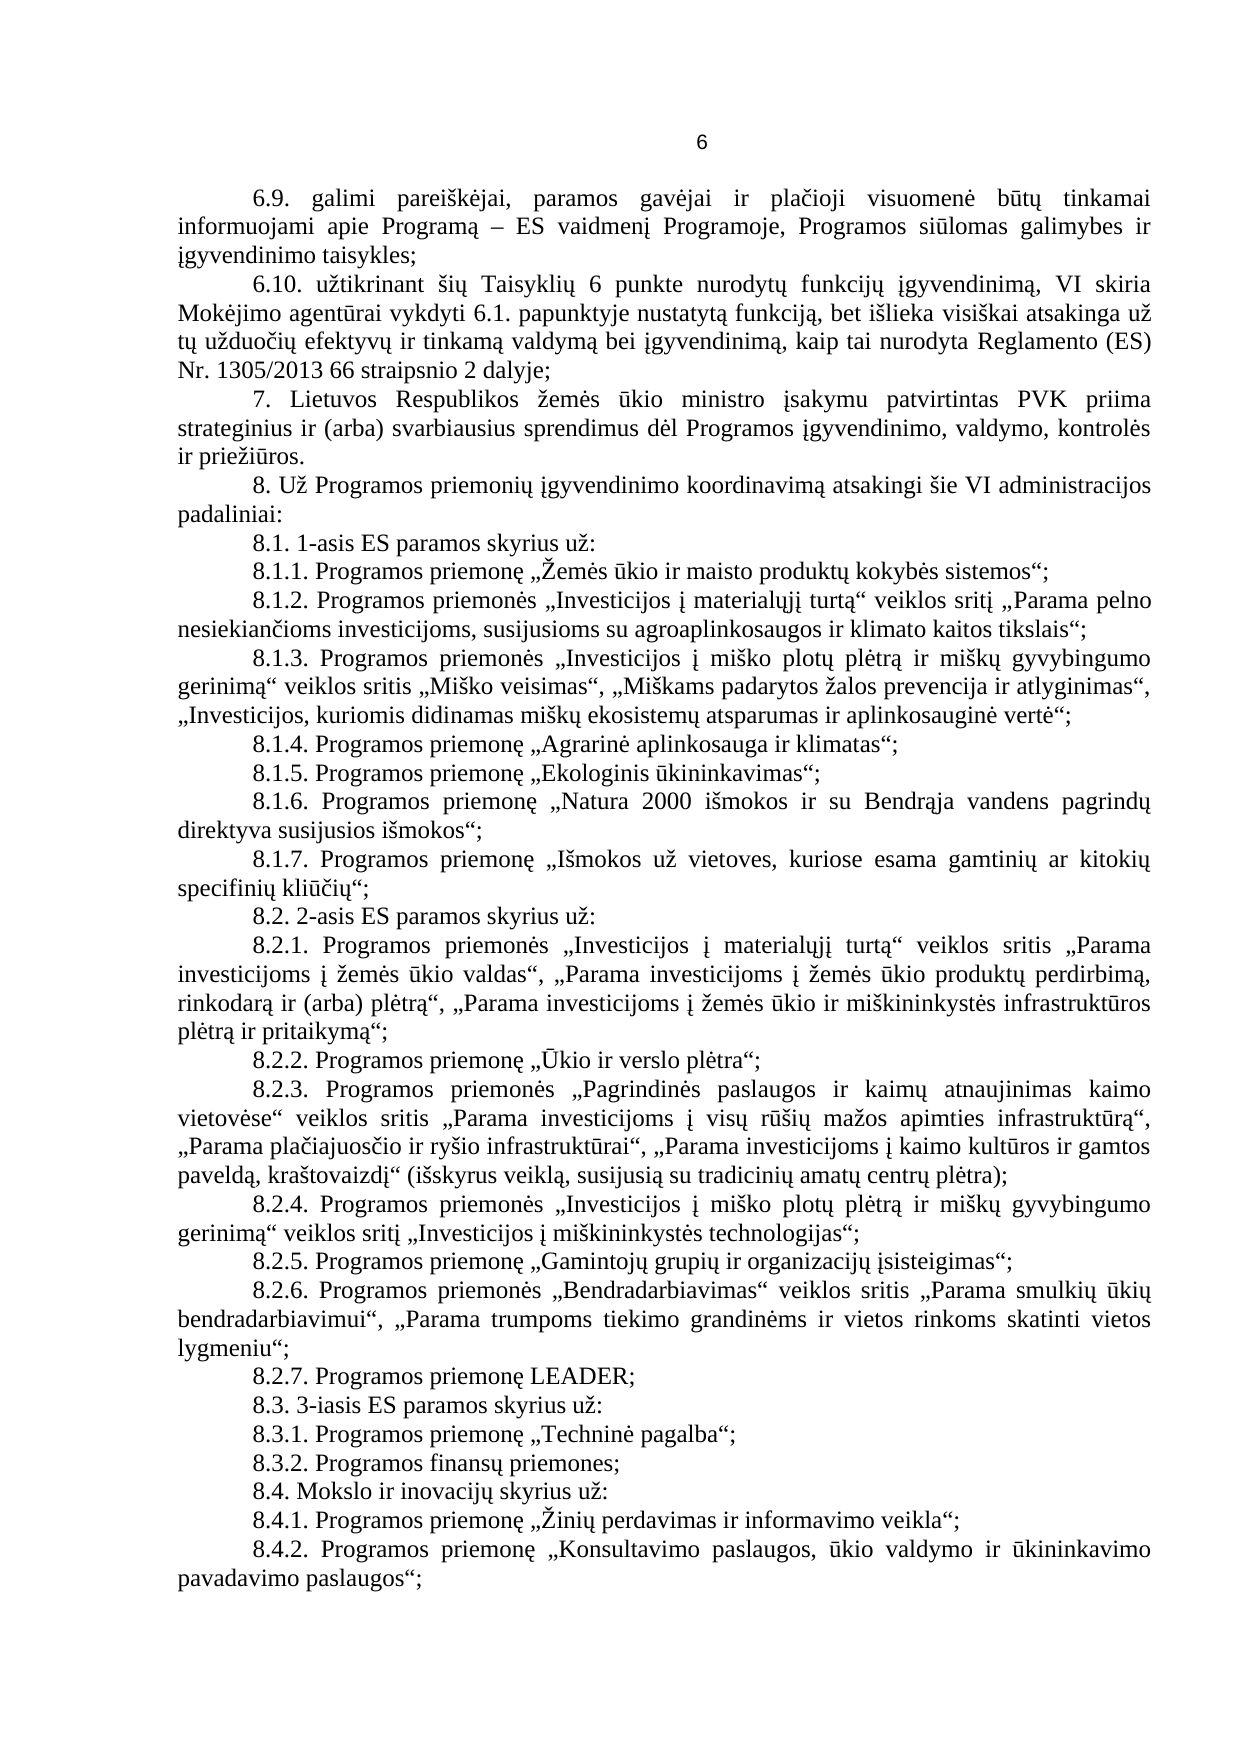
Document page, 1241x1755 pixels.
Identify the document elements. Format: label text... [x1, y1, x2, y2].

text 8.3.1. Programos priemonę „Techninė pagalba“; [177, 1419, 1152, 1448]
text 8.2. 2-asis ES paramos skyrius už: [177, 901, 1152, 930]
text 8.1.1. Programos priemonę „Žemės ūkio ir maisto produktų kokybės sistemos“; [177, 556, 1152, 585]
text 8.1.3. Programos priemonės „Investicijos į miško plotų plėtrą ir miškų gyvybingumo gerinimą“ veiklos sritis „Miško veisimas“, „Miškams padarytos žalos prevencija ir atlyginimas“, „Investicijos, kuriomis didinamas miškų ekosistemų atsparumas ir aplinkosauginė vertė“; [177, 643, 1152, 729]
text 8.4.1. Programos priemonę „Žinių perdavimas ir informavimo veikla“; [177, 1505, 1152, 1534]
text 8.1. 1-asis ES paramos skyrius už: [177, 528, 1152, 556]
text 8.1.5. Programos priemonę „Ekologinis ūkininkavimas“; [177, 758, 1152, 786]
text 8.2.5. Programos priemonę „Gamintojų grupių ir organizacijų įsisteigimas“; [177, 1246, 1152, 1275]
text 8.2.6. Programos priemonės „Bendradarbiavimas“ veiklos sritis „Parama smulkių ūkių bendradarbiavimui“, „Parama trumpoms tiekimo grandinėms ir vietos rinkoms skatinti vietos lygmeniu“; [177, 1275, 1152, 1361]
text 8.1.6. Programos priemonę „Natura 2000 išmokos ir su Bendrąja vandens pagrindų direktyva susijusios išmokos“; [177, 786, 1152, 844]
text 8.2.2. Programos priemonę „Ūkio ir verslo plėtra“; [177, 1045, 1152, 1074]
text 8.2.3. Programos priemonės „Pagrindinės paslaugos ir kaimų atnaujinimas kaimo vietovėse“ veiklos sritis „Parama investicijoms į visų rūšių mažos apimties infrastruktūrą“, „Parama plačiajuosčio ir ryšio infrastruktūrai“, „Parama investicijoms į kaimo kultūros ir gamtos paveldą, kraštovaizdį“ (išskyrus veiklą, susijusią su tradicinių amatų centrų plėtra); [177, 1074, 1152, 1189]
text 8.4.2. Programos priemonę „Konsultavimo paslaugos, ūkio valdymo ir ūkininkavimo pavadavimo paslaugos“; [177, 1534, 1152, 1591]
text 8.1.7. Programos priemonę „Išmokos už vietoves, kuriose esama gamtinių ar kitokių specifinių kliūčių“; [177, 844, 1152, 901]
text 6.9. galimi pareiškėjai, paramos gavėjai ir plačioji visuomenė būtų tinkamai informuojami apie Programą – ES vaidmenį Programoje, Programos siūlomas galimybes ir įgyvendinimo taisykles; [177, 183, 1152, 269]
text 8.2.7. Programos priemonę LEADER; [177, 1361, 1152, 1390]
text 8.1.4. Programos priemonę „Agrarinė aplinkosauga ir klimatas“; [177, 729, 1152, 758]
text 8.3.2. Programos finansų priemones; [177, 1448, 1152, 1476]
text 7. Lietuvos Respublikos žemės ūkio ministro įsakymu patvirtintas PVK priima strateginius ir (arba) svarbiausius sprendimus dėl Programos įgyvendinimo, valdymo, kontrolės ir priežiūros. [177, 384, 1152, 470]
text 8.2.1. Programos priemonės „Investicijos į materialųjį turtą“ veiklos sritis „Parama investicijoms į žemės ūkio valdas“, „Parama investicijoms į žemės ūkio produktų perdirbimą, rinkodarą ir (arba) plėtrą“, „Parama investicijoms į žemės ūkio ir miškininkystės infrastruktūros plėtrą ir pritaikymą“; [177, 930, 1152, 1045]
text 8.3. 3-iasis ES paramos skyrius už: [177, 1390, 1152, 1419]
text 8.1.2. Programos priemonės „Investicijos į materialųjį turtą“ veiklos sritį „Parama pelno nesiekiančioms investicijoms, susijusioms su agroaplinkosaugos ir klimato kaitos tikslais“; [177, 585, 1152, 643]
text 6.10. užtikrinant šių Taisyklių 6 punkte nurodytų funkcijų įgyvendinimą, VI skiria Mokėjimo agentūrai vykdyti 6.1. papunktyje nustatytą funkciją, bet išlieka visiškai atsakinga už tų užduočių efektyvų ir tinkamą valdymą bei įgyvendinimą, kaip tai nurodyta Reglamento (ES) Nr. 1305/2013 66 straipsnio 2 dalyje; [177, 269, 1152, 384]
text 8.2.4. Programos priemonės „Investicijos į miško plotų plėtrą ir miškų gyvybingumo gerinimą“ veiklos sritį „Investicijos į miškininkystės technologijas“; [177, 1189, 1152, 1246]
text 8.4. Mokslo ir inovacijų skyrius už: [177, 1476, 1152, 1505]
text 8. Už Programos priemonių įgyvendinimo koordinavimą atsakingi šie VI administracijos padaliniai: [177, 470, 1152, 528]
